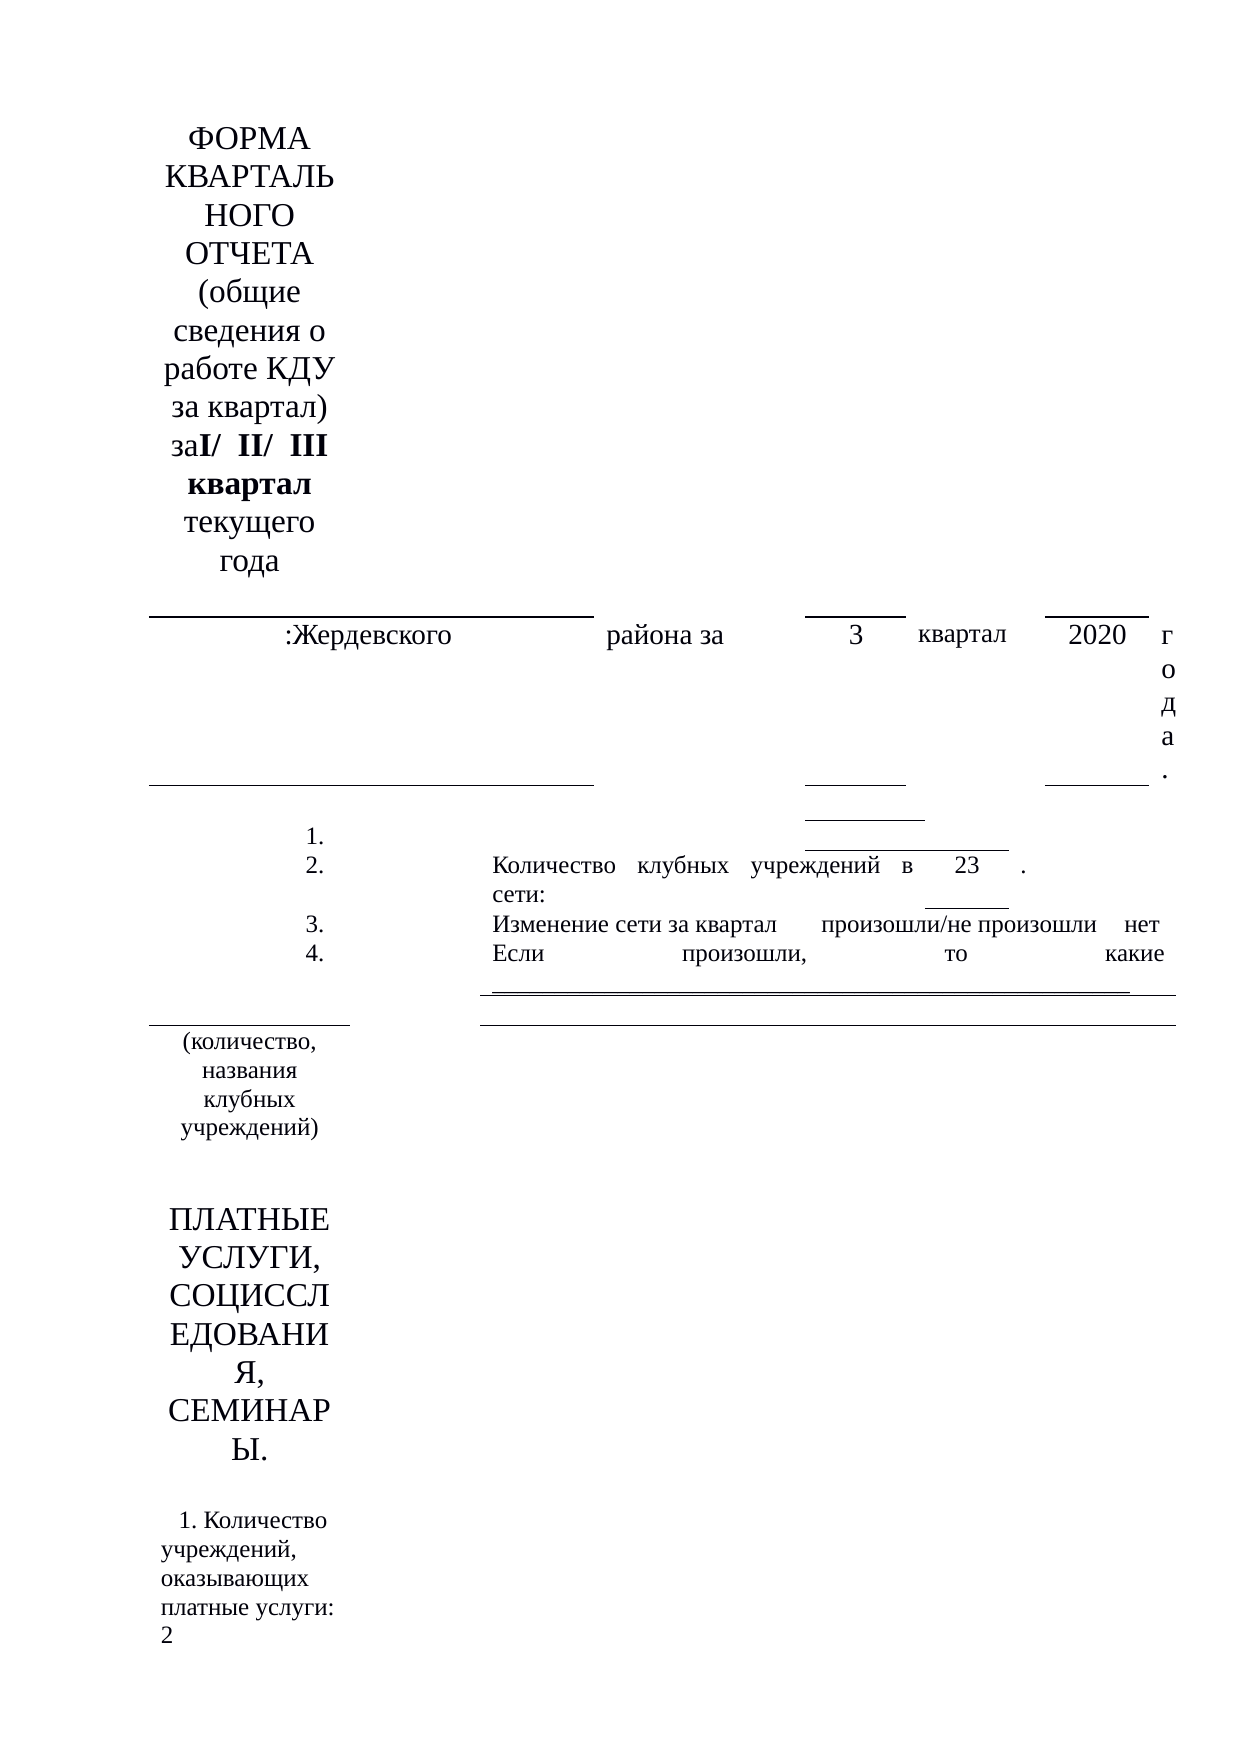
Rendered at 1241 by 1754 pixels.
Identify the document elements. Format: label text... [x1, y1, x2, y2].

table_cell 3 [805, 618, 906, 785]
table_cell произошли/не произошли [805, 908, 1112, 938]
table_cell [480, 996, 1176, 1025]
table_cell 4. [149, 938, 480, 995]
table_cell [480, 820, 805, 849]
table_cell района за [594, 616, 805, 785]
table_cell года. [1149, 616, 1176, 785]
table_cell :Жердевского [149, 618, 594, 785]
table_cell . [1009, 850, 1176, 908]
table_cell [805, 821, 925, 849]
table_cell [1149, 785, 1176, 820]
table_cell 2. [149, 850, 480, 908]
table_header ФОРМА КВАРТАЛЬНОГО ОТЧЕТА (общие сведения о работе КДУ за квартал) заI/ II/ III квартал текущего года [149, 118, 349, 616]
table_cell нет [1112, 908, 1176, 938]
table_cell [149, 786, 594, 820]
table_cell 3. [149, 908, 480, 938]
table_cell Изменение сети за квартал [480, 908, 805, 938]
table_cell [350, 1025, 1176, 1649]
table_cell квартал [906, 616, 1045, 785]
table_cell 23 [925, 851, 1008, 908]
table_cell [925, 820, 1176, 849]
table_cell [1045, 786, 1149, 820]
table_cell [594, 785, 805, 820]
table_cell Если произошли, то какие ___________________________________________________ [480, 938, 1176, 995]
table_cell Количество клубных учреждений в сети: [480, 850, 925, 908]
table_cell 1. [149, 820, 480, 849]
table_cell (количество, названия клубных учреждений) ПЛАТНЫЕ УСЛУГИ, СОЦИССЛЕДОВАНИЯ, СЕМИНАРЫ. 1. Количество учреждений, оказывающих платные услуги: 2 [149, 1026, 349, 1649]
table_cell 2020 [1045, 618, 1149, 785]
table_cell [805, 786, 906, 820]
table_cell [149, 995, 480, 1025]
table_cell [906, 785, 1045, 820]
table_header [350, 118, 1176, 616]
